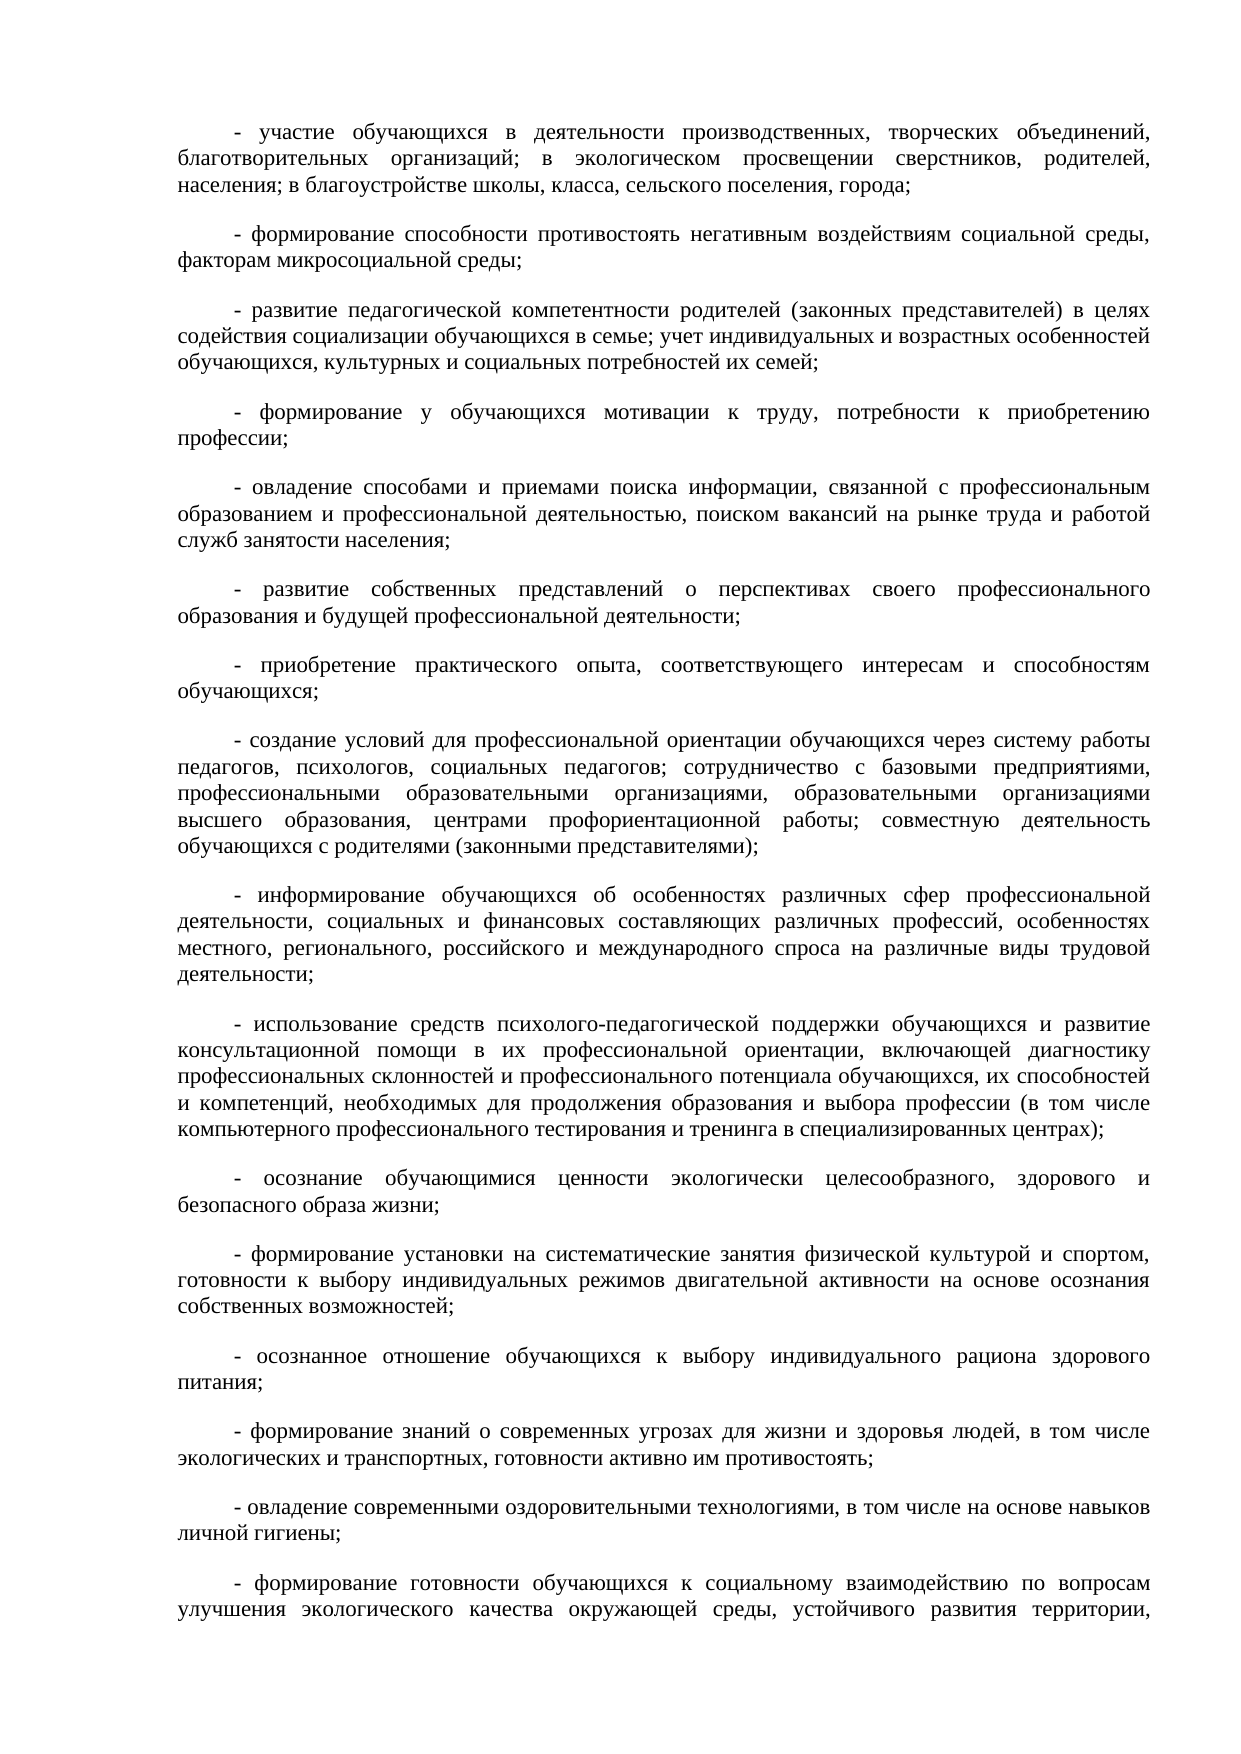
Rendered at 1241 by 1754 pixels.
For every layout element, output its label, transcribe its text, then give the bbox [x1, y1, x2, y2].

text - приобретение практического опыта, соответствующего интересам и способностям обучающихся; [177, 651, 1152, 704]
text - создание условий для профессиональной ориентации обучающихся через систему работы педагогов, психологов, социальных педагогов; сотрудничество с базовыми предприятиями, профессиональными образовательными организациями, образовательными организациями высшего образования, центрами профориентационной работы; совместную деятельность обучающихся с родителями (законными представителями); [177, 727, 1152, 858]
text - информирование обучающихся об особенностях различных сфер профессиональной деятельности, социальных и финансовых составляющих различных профессий, особенностях местного, регионального, российского и международного спроса на различные виды трудовой деятельности; [177, 881, 1152, 987]
text - осознанное отношение обучающихся к выбору индивидуального рациона здорового питания; [177, 1342, 1152, 1394]
text - формирование у обучающихся мотивации к труду, потребности к приобретению профессии; [177, 398, 1152, 450]
text - использование средств психолого-педагогической поддержки обучающихся и развитие консультационной помощи в их профессиональной ориентации, включающей диагностику профессиональных склонностей и профессионального потенциала обучающихся, их способностей и компетенций, необходимых для продолжения образования и выбора профессии (в том числе компьютерного профессионального тестирования и тренинга в специализированных центрах); [177, 1009, 1152, 1141]
text - формирование способности противостоять негативным воздействиям социальной среды, факторам микросоциальной среды; [177, 220, 1152, 273]
text - формирование знаний о современных угрозах для жизни и здоровья людей, в том числе экологических и транспортных, готовности активно им противостоять; [177, 1417, 1152, 1470]
text - осознание обучающимися ценности экологически целесообразного, здорового и безопасного образа жизни; [177, 1164, 1152, 1217]
text - развитие собственных представлений о перспективах своего профессионального образования и будущей профессиональной деятельности; [177, 575, 1152, 628]
text - овладение способами и приемами поиска информации, связанной с профессиональным образованием и профессиональной деятельностью, поиском вакансий на рынке труда и работой служб занятости населения; [177, 473, 1152, 552]
text - формирование установки на систематические занятия физической культурой и спортом, готовности к выбору индивидуальных режимов двигательной активности на основе осознания собственных возможностей; [177, 1240, 1152, 1319]
text - развитие педагогической компетентности родителей (законных представителей) в целях содействия социализации обучающихся в семье; учет индивидуальных и возрастных особенностей обучающихся, культурных и социальных потребностей их семей; [177, 296, 1152, 375]
text - участие обучающихся в деятельности производственных, творческих объединений, благотворительных организаций; в экологическом просвещении сверстников, родителей, населения; в благоустройстве школы, класса, сельского поселения, города; [177, 118, 1152, 197]
text - формирование готовности обучающихся к социальному взаимодействию по вопросам улучшения экологического качества окружающей среды, устойчивого развития территории, [177, 1569, 1152, 1621]
text - овладение современными оздоровительными технологиями, в том числе на основе навыков личной гигиены; [177, 1493, 1152, 1546]
